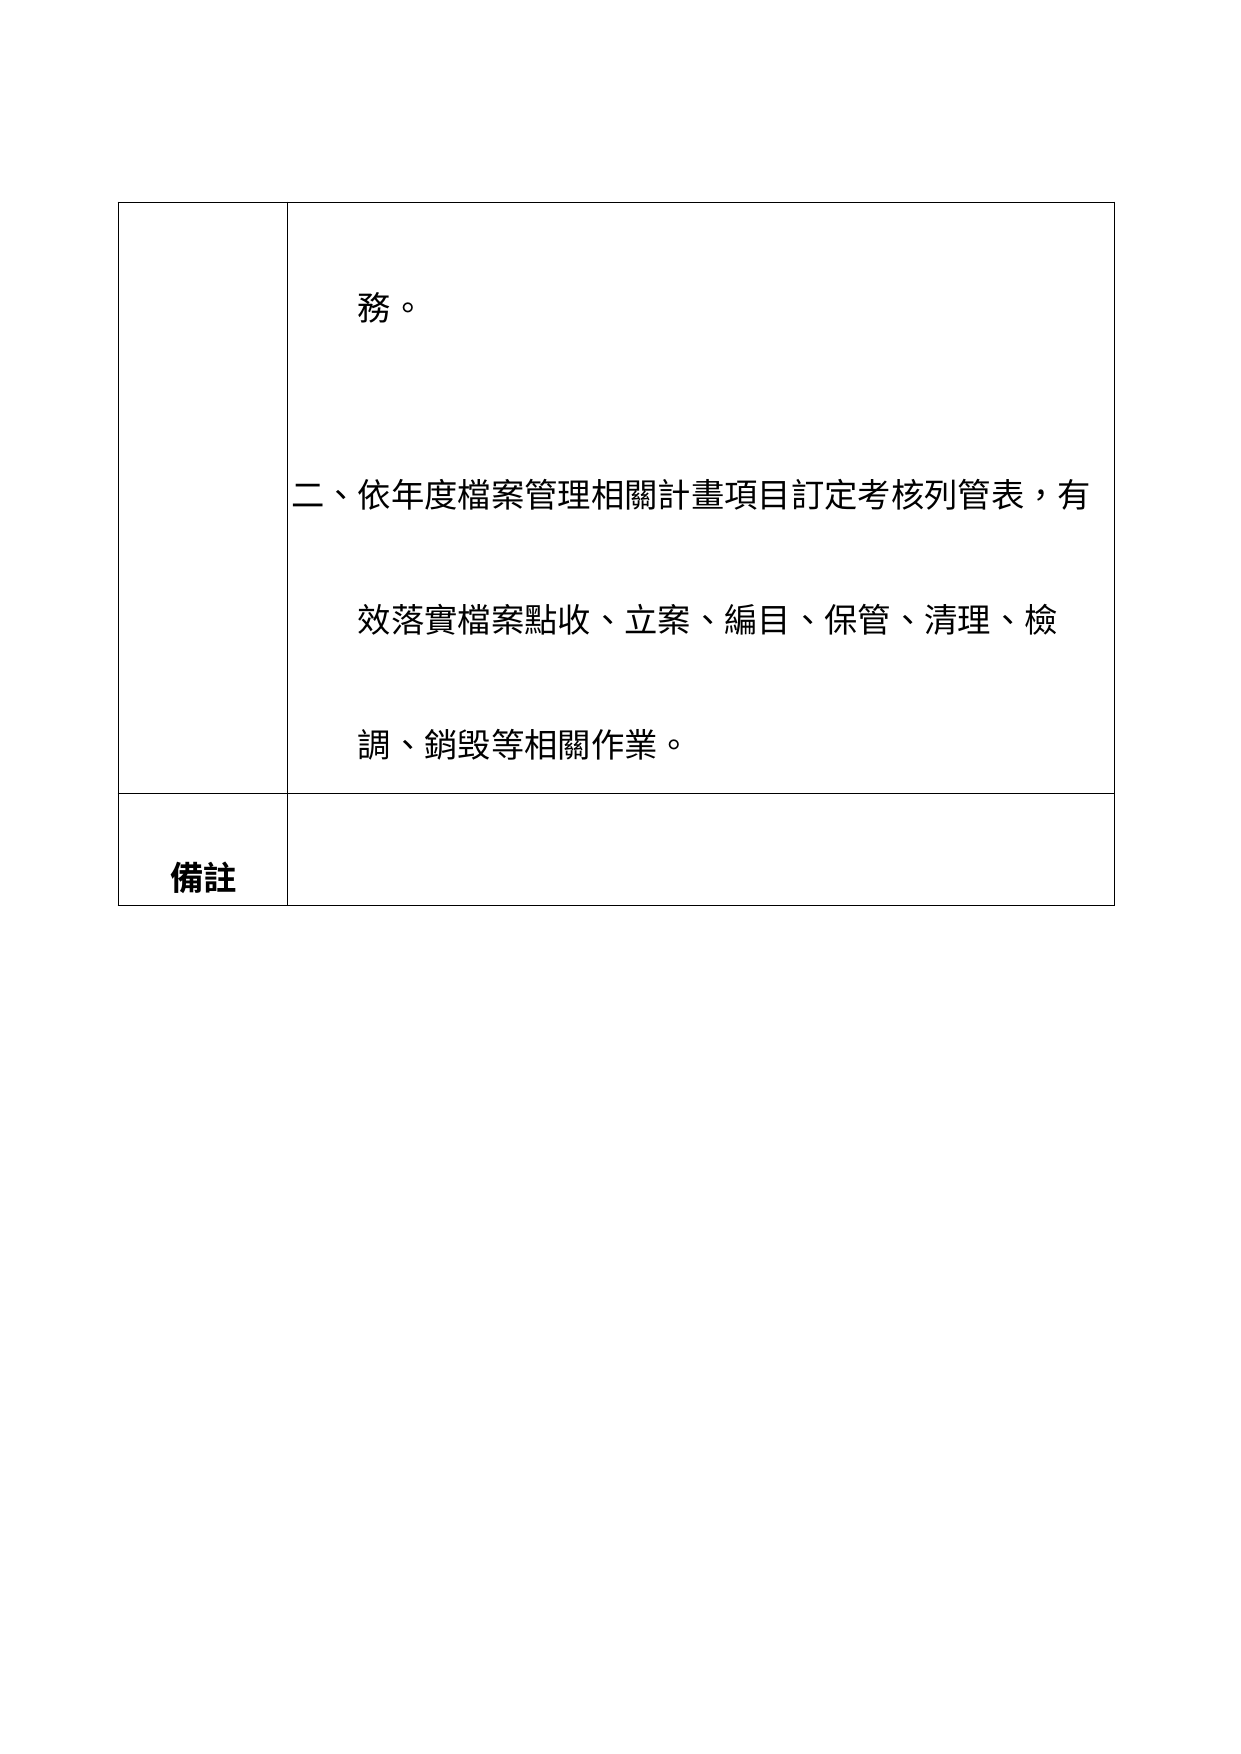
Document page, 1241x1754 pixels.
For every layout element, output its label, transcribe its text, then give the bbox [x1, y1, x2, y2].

table_cell [119, 203, 287, 793]
table_cell 備註 [119, 794, 287, 905]
table_cell 務。 二、依年度檔案管理相關計畫項目訂定考核列管表，有效落實檔案點收、立案、編目、保管、清理、檢調、銷毁等相關作業。 [288, 203, 1114, 793]
table_cell [288, 794, 1114, 905]
